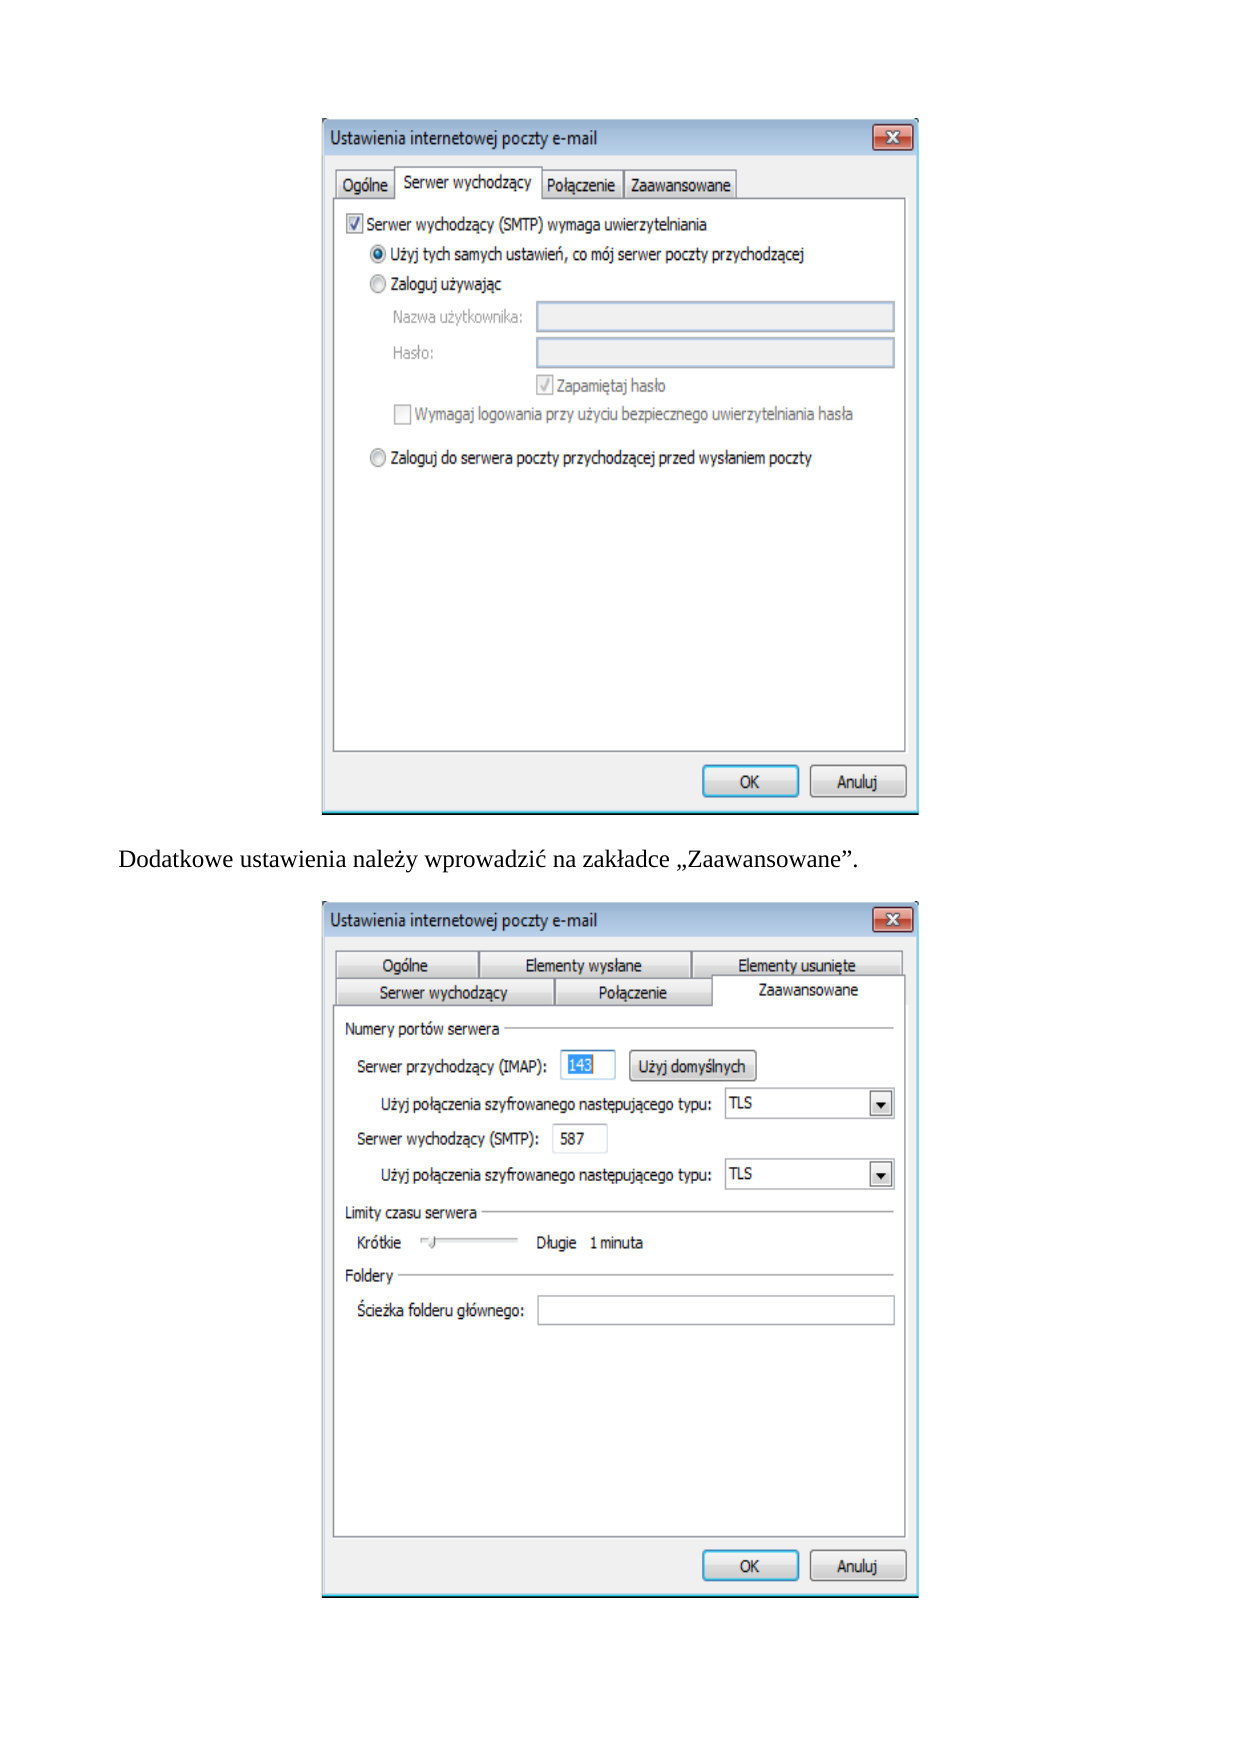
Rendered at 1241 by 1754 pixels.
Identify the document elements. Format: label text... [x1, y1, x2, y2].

picture [321, 901, 919, 1598]
text Dodatkowe ustawienia należy wprowadzić na zakładce „Zaawansowane”. [118, 844, 1122, 872]
picture [321, 118, 919, 815]
